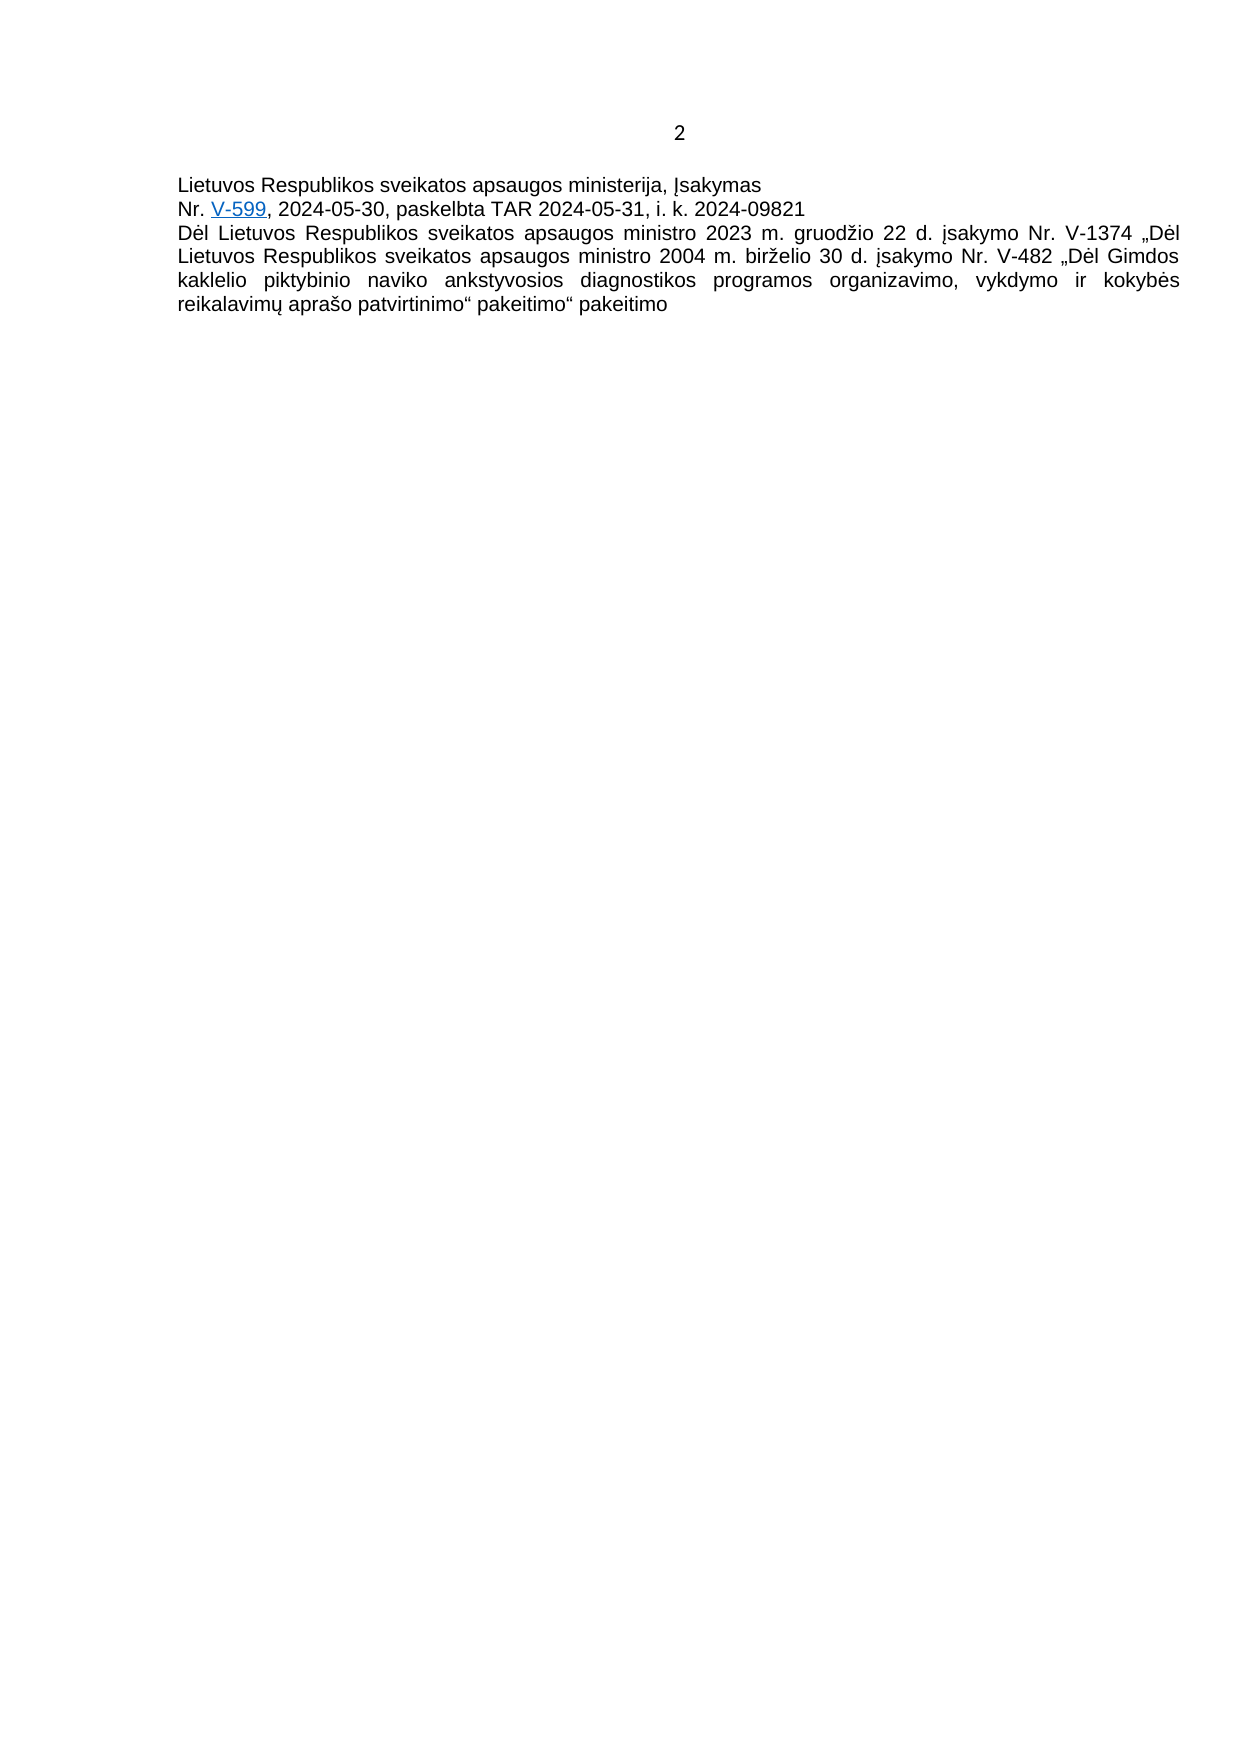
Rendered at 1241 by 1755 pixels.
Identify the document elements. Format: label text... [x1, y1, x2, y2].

text Dėl Lietuvos Respublikos sveikatos apsaugos ministro 2023 m. gruodžio 22 d. įsakymo Nr. V-1374 „Dėl Lietuvos Respublikos sveikatos apsaugos ministro 2004 m. birželio 30 d. įsakymo Nr. V-482 „Dėl Gimdos kaklelio piktybinio naviko ankstyvosios diagnostikos programos organizavimo, vykdymo ir kokybės reikalavimų aprašo patvirtinimo“ pakeitimo“ pakeitimo [177, 220, 1181, 316]
text Lietuvos Respublikos sveikatos apsaugos ministerija, Įsakymas [177, 172, 1181, 196]
text Nr. V-599, 2024-05-30, paskelbta TAR 2024-05-31, i. k. 2024-09821 [177, 196, 1181, 220]
